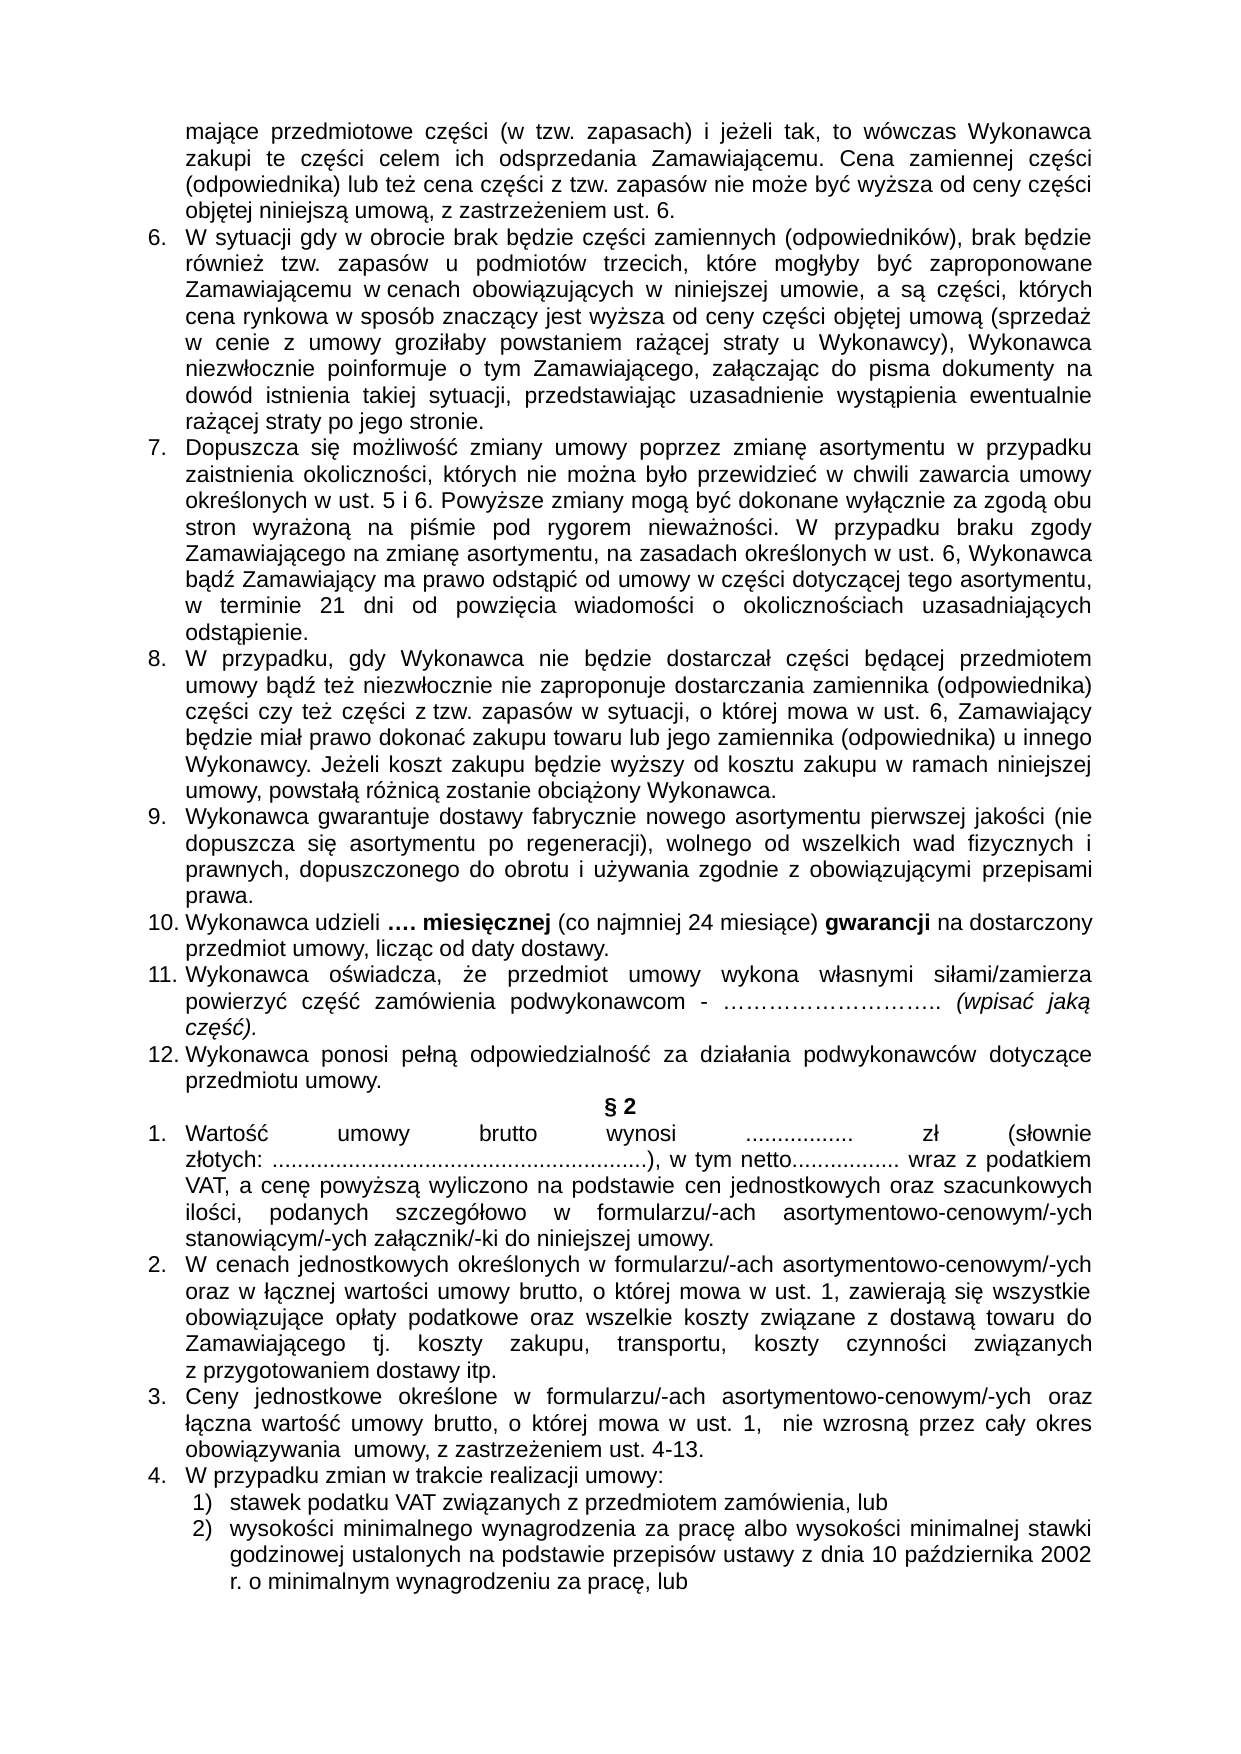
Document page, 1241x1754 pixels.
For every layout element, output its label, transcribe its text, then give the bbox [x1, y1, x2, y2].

list W cenach jednostkowych określonych w formularzu/-ach asortymentowo-cenowym/-ych oraz w łącznej wartości umowy brutto, o której mowa w ust. 1, zawierają się wszystkie obowiązujące opłaty podatkowe oraz wszelkie koszty związane z dostawą towaru do Zamawiającego tj. koszty zakupu, transportu, koszty czynności związanych z przygotowaniem dostawy itp. [148, 1251, 1093, 1383]
list Wykonawca gwarantuje dostawy fabrycznie nowego asortymentu pierwszej jakości (nie dopuszcza się asortymentu po regeneracji), wolnego od wszelkich wad fizycznych i prawnych, dopuszczonego do obrotu i używania zgodnie z obowiązującymi przepisami prawa. [148, 803, 1093, 909]
list W przypadku zmian w trakcie realizacji umowy: [148, 1462, 1093, 1488]
list Wartość umowy brutto wynosi ................. zł (słownie złotych: ...........................................................), w tym netto................. wraz z podatkiem VAT, a cenę powyższą wyliczono na podstawie cen jednostkowych oraz szacunkowych ilości, podanych szczegółowo w formularzu/-ach asortymentowo-cenowym/-ych stanowiącym/-ych załącznik/-ki do niniejszej umowy. [148, 1119, 1093, 1251]
list stawek podatku VAT związanych z przedmiotem zamówienia, lub [192, 1488, 1093, 1515]
list mające przedmiotowe części (w tzw. zapasach) i jeżeli tak, to wówczas Wykonawca zakupi te części celem ich odsprzedania Zamawiającemu. Cena zamiennej części (odpowiednika) lub też cena części z tzw. zapasów nie może być wyższa od ceny części objętej niniejszą umową, z zastrzeżeniem ust. 6. [148, 118, 1093, 223]
text § 2 [148, 1093, 1093, 1119]
list Wykonawca udzieli …. miesięcznej (co najmniej 24 miesiące) gwarancji na dostarczony przedmiot umowy, licząc od daty dostawy. [148, 909, 1093, 961]
list Dopuszcza się możliwość zmiany umowy poprzez zmianę asortymentu w przypadku zaistnienia okoliczności, których nie można było przewidzieć w chwili zawarcia umowy określonych w ust. 5 i 6. Powyższe zmiany mogą być dokonane wyłącznie za zgodą obu stron wyrażoną na piśmie pod rygorem nieważności. W przypadku braku zgody Zamawiającego na zmianę asortymentu, na zasadach określonych w ust. 6, Wykonawca bądź Zamawiający ma prawo odstąpić od umowy w części dotyczącej tego asortymentu, w terminie 21 dni od powzięcia wiadomości o okolicznościach uzasadniających odstąpienie. [148, 434, 1093, 645]
list W sytuacji gdy w obrocie brak będzie części zamiennych (odpowiedników), brak będzie również tzw. zapasów u podmiotów trzecich, które mogłyby być zaproponowane Zamawiającemu w cenach obowiązujących w niniejszej umowie, a są części, których cena rynkowa w sposób znaczący jest wyższa od ceny części objętej umową (sprzedaż w cenie z umowy groziłaby powstaniem rażącej straty u Wykonawcy), Wykonawca niezwłocznie poinformuje o tym Zamawiającego, załączając do pisma dokumenty na dowód istnienia takiej sytuacji, przedstawiając uzasadnienie wystąpienia ewentualnie rażącej straty po jego stronie. [148, 223, 1093, 434]
list Ceny jednostkowe określone w formularzu/-ach asortymentowo-cenowym/-ych oraz łączna wartość umowy brutto, o której mowa w ust. 1, nie wzrosną przez cały okres obowiązywania umowy, z zastrzeżeniem ust. 4-13. [148, 1383, 1093, 1462]
list Wykonawca oświadcza, że przedmiot umowy wykona własnymi siłami/zamierza powierzyć część zamówienia podwykonawcom - ……………………….. (wpisać jaką część). [148, 961, 1093, 1041]
list W przypadku, gdy Wykonawca nie będzie dostarczał części będącej przedmiotem umowy bądź też niezwłocznie nie zaproponuje dostarczania zamiennika (odpowiednika) części czy też części z tzw. zapasów w sytuacji, o której mowa w ust. 6, Zamawiający będzie miał prawo dokonać zakupu towaru lub jego zamiennika (odpowiednika) u innego Wykonawcy. Jeżeli koszt zakupu będzie wyższy od kosztu zakupu w ramach niniejszej umowy, powstałą różnicą zostanie obciążony Wykonawca. [148, 645, 1093, 803]
list Wykonawca ponosi pełną odpowiedzialność za działania podwykonawców dotyczące przedmiotu umowy. [148, 1041, 1093, 1093]
list wysokości minimalnego wynagrodzenia za pracę albo wysokości minimalnej stawki godzinowej ustalonych na podstawie przepisów ustawy z dnia 10 października 2002 r. o minimalnym wynagrodzeniu za pracę, lub [192, 1515, 1093, 1594]
